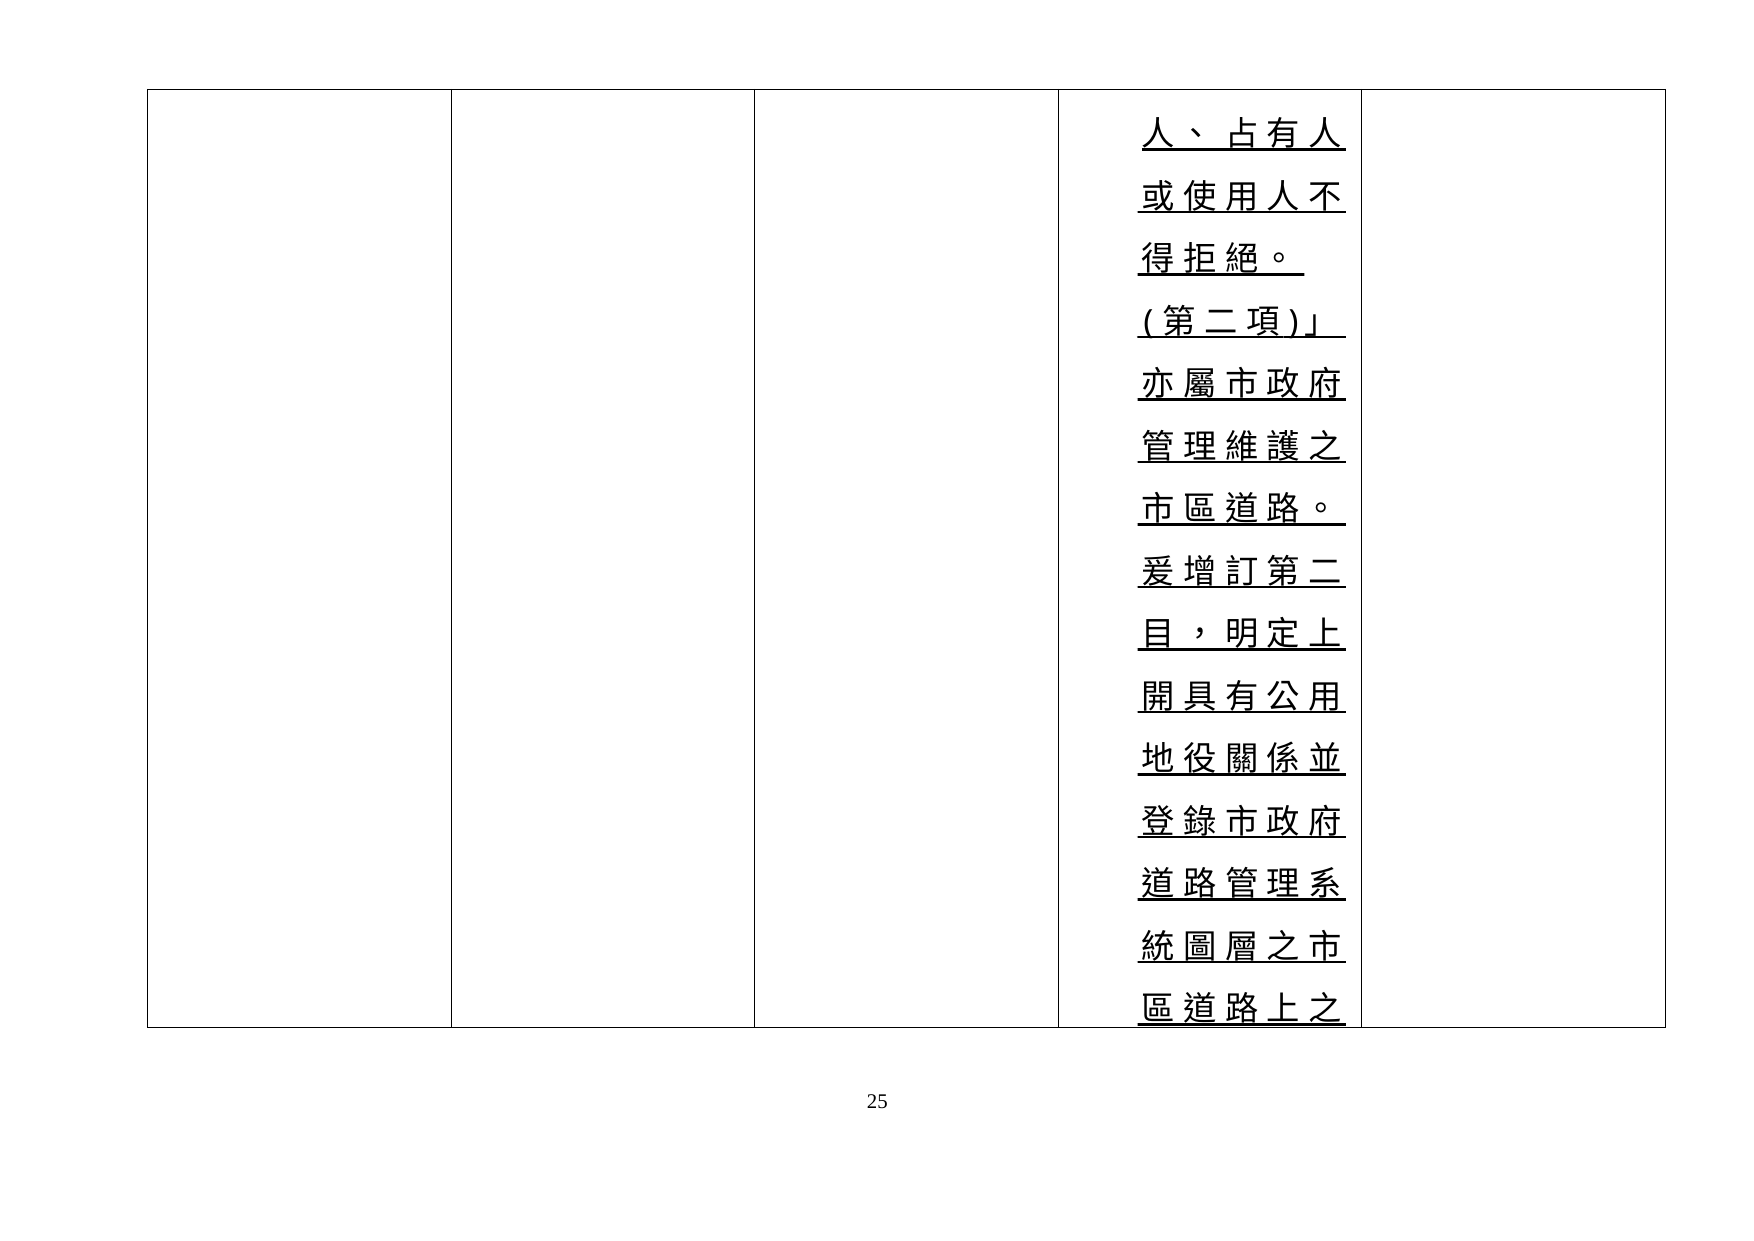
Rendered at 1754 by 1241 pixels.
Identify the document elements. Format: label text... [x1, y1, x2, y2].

table_cell 人、占有人或使用人不得拒絕。(第二項)」亦屬市政府管理維護之市區道路。爰增訂第二目，明定上開具有公用地役關係並登錄市政府道路管理系統圖層之市區道路上之 [1059, 90, 1361, 1027]
table_cell [755, 90, 1058, 1027]
table_cell [1362, 90, 1665, 1027]
table_cell [452, 90, 754, 1027]
table_cell [148, 90, 451, 1027]
